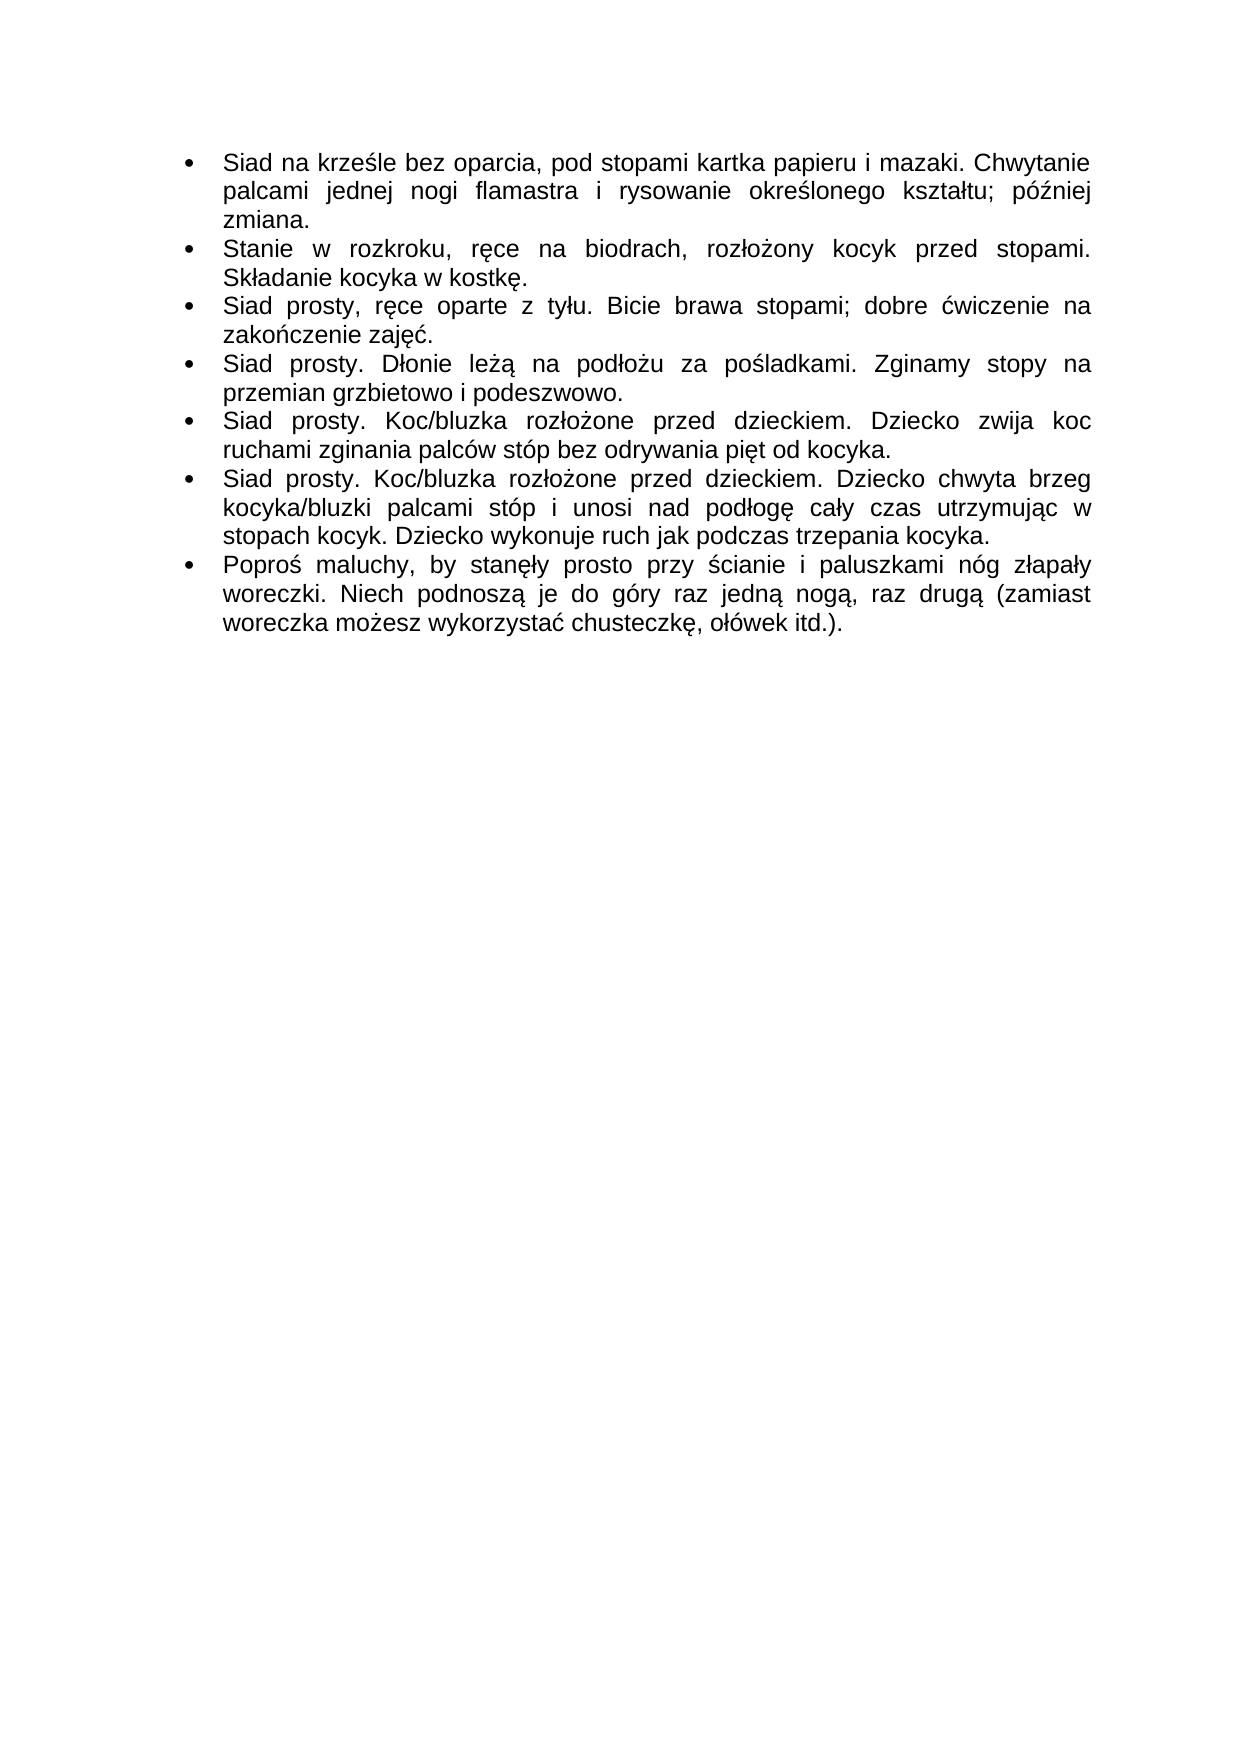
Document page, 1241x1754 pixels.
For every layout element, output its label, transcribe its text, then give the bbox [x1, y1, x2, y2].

list Siad prosty. Dłonie leżą na podłożu za pośladkami. Zginamy stopy na przemian grzbietowo i podeszwowo. [185, 349, 1093, 406]
list Siad na krześle bez oparcia, pod stopami kartka papieru i mazaki. Chwytanie palcami jednej nogi flamastra i rysowanie określonego kształtu; później zmiana. [185, 148, 1093, 234]
list Stanie w rozkroku, ręce na biodrach, rozłożony kocyk przed stopami. Składanie kocyka w kostkę. [185, 234, 1093, 291]
list Siad prosty. Koc/bluzka rozłożone przed dzieckiem. Dziecko zwija koc ruchami zginania palców stóp bez odrywania pięt od kocyka. [185, 406, 1093, 464]
list Poproś maluchy, by stanęły prosto przy ścianie i paluszkami nóg złapały woreczki. Niech podnoszą je do góry raz jedną nogą, raz drugą (zamiast woreczka możesz wykorzystać chusteczkę, ołówek itd.). [185, 550, 1093, 636]
list Siad prosty, ręce oparte z tyłu. Bicie brawa stopami; dobre ćwiczenie na zakończenie zajęć. [185, 291, 1093, 349]
list Siad prosty. Koc/bluzka rozłożone przed dzieckiem. Dziecko chwyta brzeg kocyka/bluzki palcami stóp i unosi nad podłogę cały czas utrzymując w stopach kocyk. Dziecko wykonuje ruch jak podczas trzepania kocyka. [185, 464, 1093, 550]
